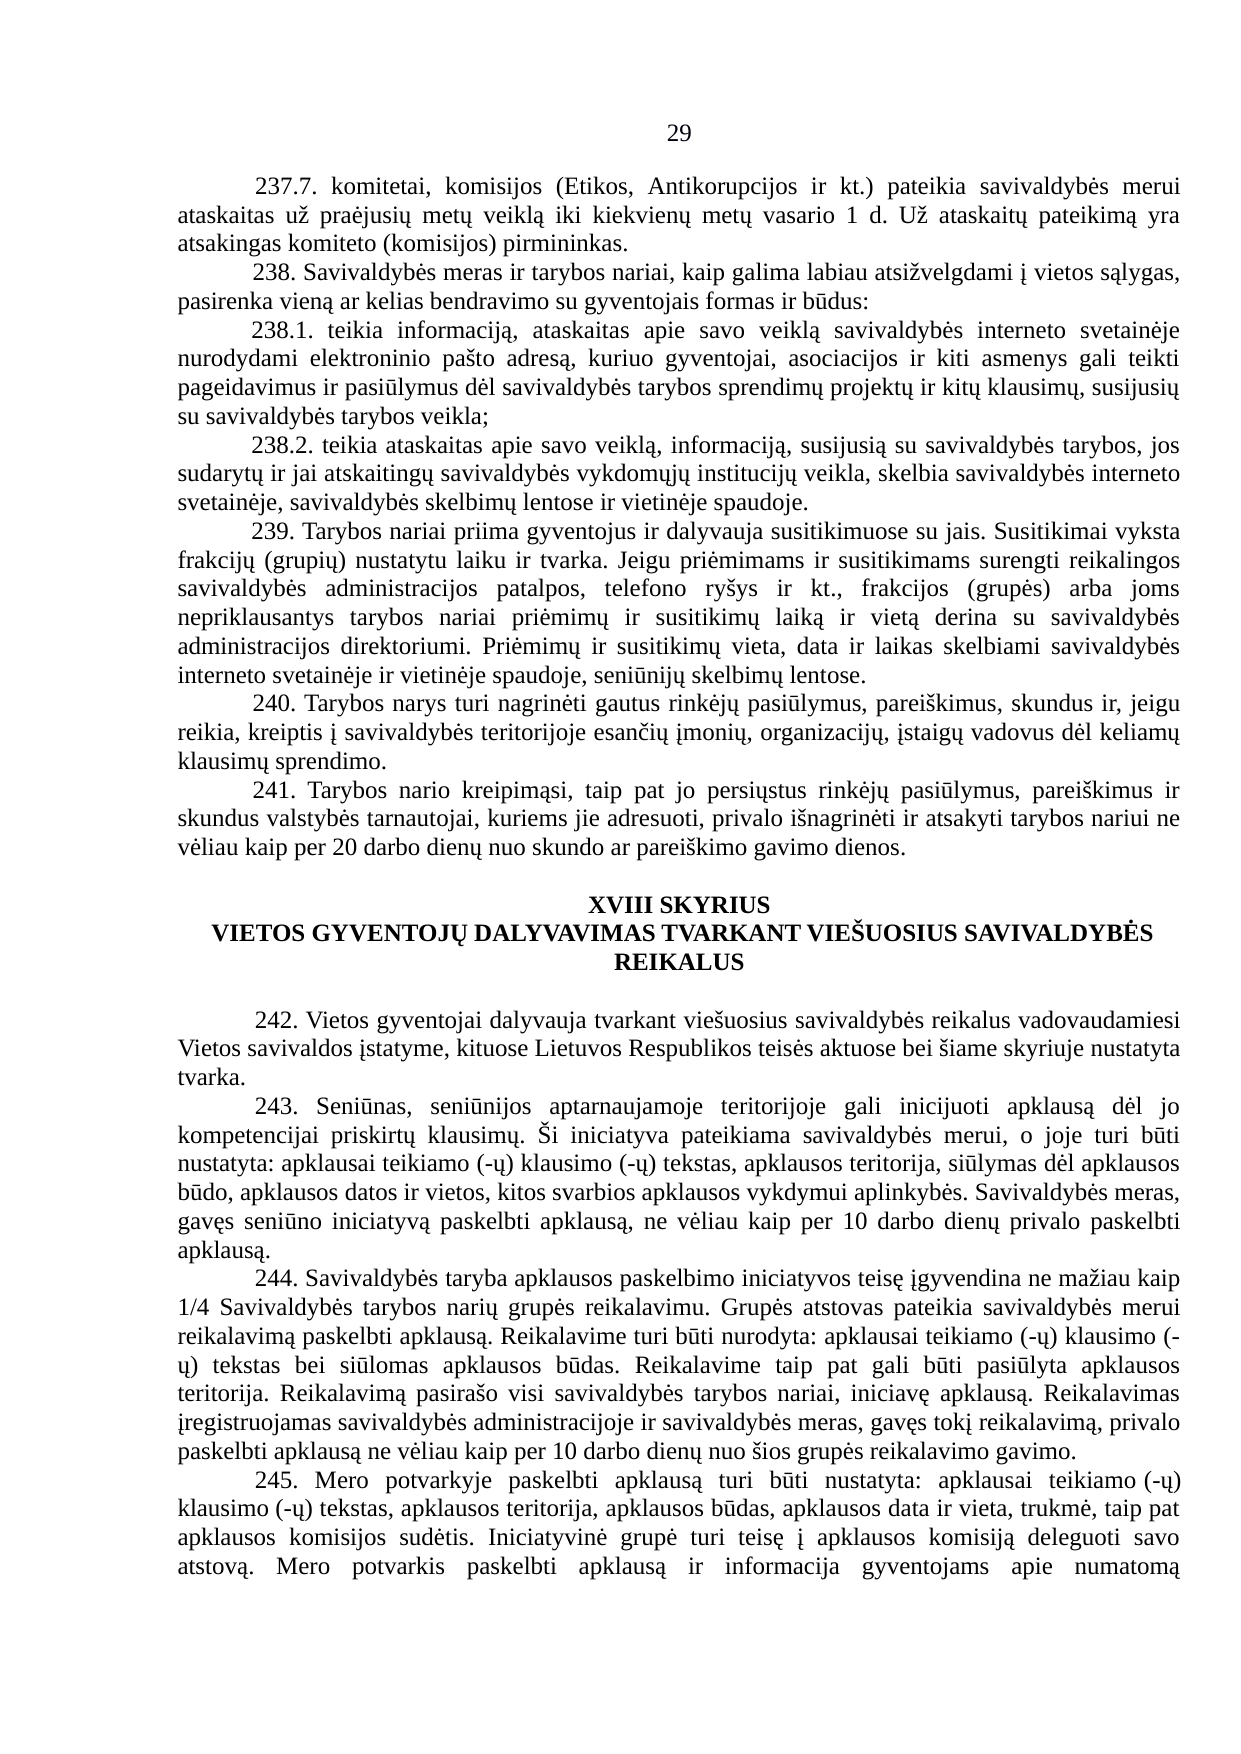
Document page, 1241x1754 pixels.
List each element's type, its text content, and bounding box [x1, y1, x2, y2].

text 241. Tarybos nario kreipimąsi, taip pat jo persiųstus rinkėjų pasiūlymus, pareiškimus ir skundus valstybės tarnautojai, kuriems jie adresuoti, privalo išnagrinėti ir atsakyti tarybos nariui ne vėliau kaip per 20 darbo dienų nuo skundo ar pareiškimo gavimo dienos. [177, 775, 1181, 861]
text 242. Vietos gyventojai dalyvauja tvarkant viešuosius savivaldybės reikalus vadovaudamiesi Vietos savivaldos įstatyme, kituose Lietuvos Respublikos teisės aktuose bei šiame skyriuje nustatyta tvarka. [177, 1005, 1181, 1091]
text 240. Tarybos narys turi nagrinėti gautus rinkėjų pasiūlymus, pareiškimus, skundus ir, jeigu reikia, kreiptis į savivaldybės teritorijoje esančių įmonių, organizacijų, įstaigų vadovus dėl keliamų klausimų sprendimo. [177, 688, 1181, 775]
text XVIII SKYRIUS [177, 890, 1181, 918]
text 238.1. teikia informaciją, ataskaitas apie savo veiklą savivaldybės interneto svetainėje nurodydami elektroninio pašto adresą, kuriuo gyventojai, asociacijos ir kiti asmenys gali teikti pageidavimus ir pasiūlymus dėl savivaldybės tarybos sprendimų projektų ir kitų klausimų, susijusių su savivaldybės tarybos veikla; [177, 315, 1181, 430]
text 238.2. teikia ataskaitas apie savo veiklą, informaciją, susijusią su savivaldybės tarybos, jos sudarytų ir jai atskaitingų savivaldybės vykdomųjų institucijų veikla, skelbia savivaldybės interneto svetainėje, savivaldybės skelbimų lentose ir vietinėje spaudoje. [177, 430, 1181, 516]
text 238. Savivaldybės meras ir tarybos nariai, kaip galima labiau atsižvelgdami į vietos sąlygas, pasirenka vieną ar kelias bendravimo su gyventojais formas ir būdus: [177, 257, 1181, 315]
text 239. Tarybos nariai priima gyventojus ir dalyvauja susitikimuose su jais. Susitikimai vyksta frakcijų (grupių) nustatytu laiku ir tvarka. Jeigu priėmimams ir susitikimams surengti reikalingos savivaldybės administracijos patalpos, telefono ryšys ir kt., frakcijos (grupės) arba joms nepriklausantys tarybos nariai priėmimų ir susitikimų laiką ir vietą derina su savivaldybės administracijos direktoriumi. Priėmimų ir susitikimų vieta, data ir laikas skelbiami savivaldybės interneto svetainėje ir vietinėje spaudoje, seniūnijų skelbimų lentose. [177, 516, 1181, 688]
text 245. Mero potvarkyje paskelbti apklausą turi būti nustatyta: apklausai teikiamo (-ų) klausimo (-ų) tekstas, apklausos teritorija, apklausos būdas, apklausos data ir vieta, trukmė, taip pat apklausos komisijos sudėtis. Iniciatyvinė grupė turi teisę į apklausos komisiją deleguoti savo atstovą. Mero potvarkis paskelbti apklausą ir informacija gyventojams apie numatomą [177, 1465, 1181, 1580]
text 244. Savivaldybės taryba apklausos paskelbimo iniciatyvos teisę įgyvendina ne mažiau kaip 1/4 Savivaldybės tarybos narių grupės reikalavimu. Grupės atstovas pateikia savivaldybės merui reikalavimą paskelbti apklausą. Reikalavime turi būti nurodyta: apklausai teikiamo (-ų) klausimo (-ų) tekstas bei siūlomas apklausos būdas. Reikalavime taip pat gali būti pasiūlyta apklausos teritorija. Reikalavimą pasirašo visi savivaldybės tarybos nariai, iniciavę apklausą. Reikalavimas įregistruojamas savivaldybės administracijoje ir savivaldybės meras, gavęs tokį reikalavimą, privalo paskelbti apklausą ne vėliau kaip per 10 darbo dienų nuo šios grupės reikalavimo gavimo. [177, 1263, 1181, 1465]
text 237.7. komitetai, komisijos (Etikos, Antikorupcijos ir kt.) pateikia savivaldybės merui ataskaitas už praėjusių metų veiklą iki kiekvienų metų vasario 1 d. Už ataskaitų pateikimą yra atsakingas komiteto (komisijos) pirmininkas. [177, 171, 1181, 257]
text 243. Seniūnas, seniūnijos aptarnaujamoje teritorijoje gali inicijuoti apklausą dėl jo kompetencijai priskirtų klausimų. Ši iniciatyva pateikiama savivaldybės merui, o joje turi būti nustatyta: apklausai teikiamo (-ų) klausimo (-ų) tekstas, apklausos teritorija, siūlymas dėl apklausos būdo, apklausos datos ir vietos, kitos svarbios apklausos vykdymui aplinkybės. Savivaldybės meras, gavęs seniūno iniciatyvą paskelbti apklausą, ne vėliau kaip per 10 darbo dienų privalo paskelbti apklausą. [177, 1091, 1181, 1263]
text VIETOS GYVENTOJŲ DALYVAVIMAS TVARKANT VIEŠUOSIUS SAVIVALDYBĖS REIKALUS [177, 918, 1181, 976]
